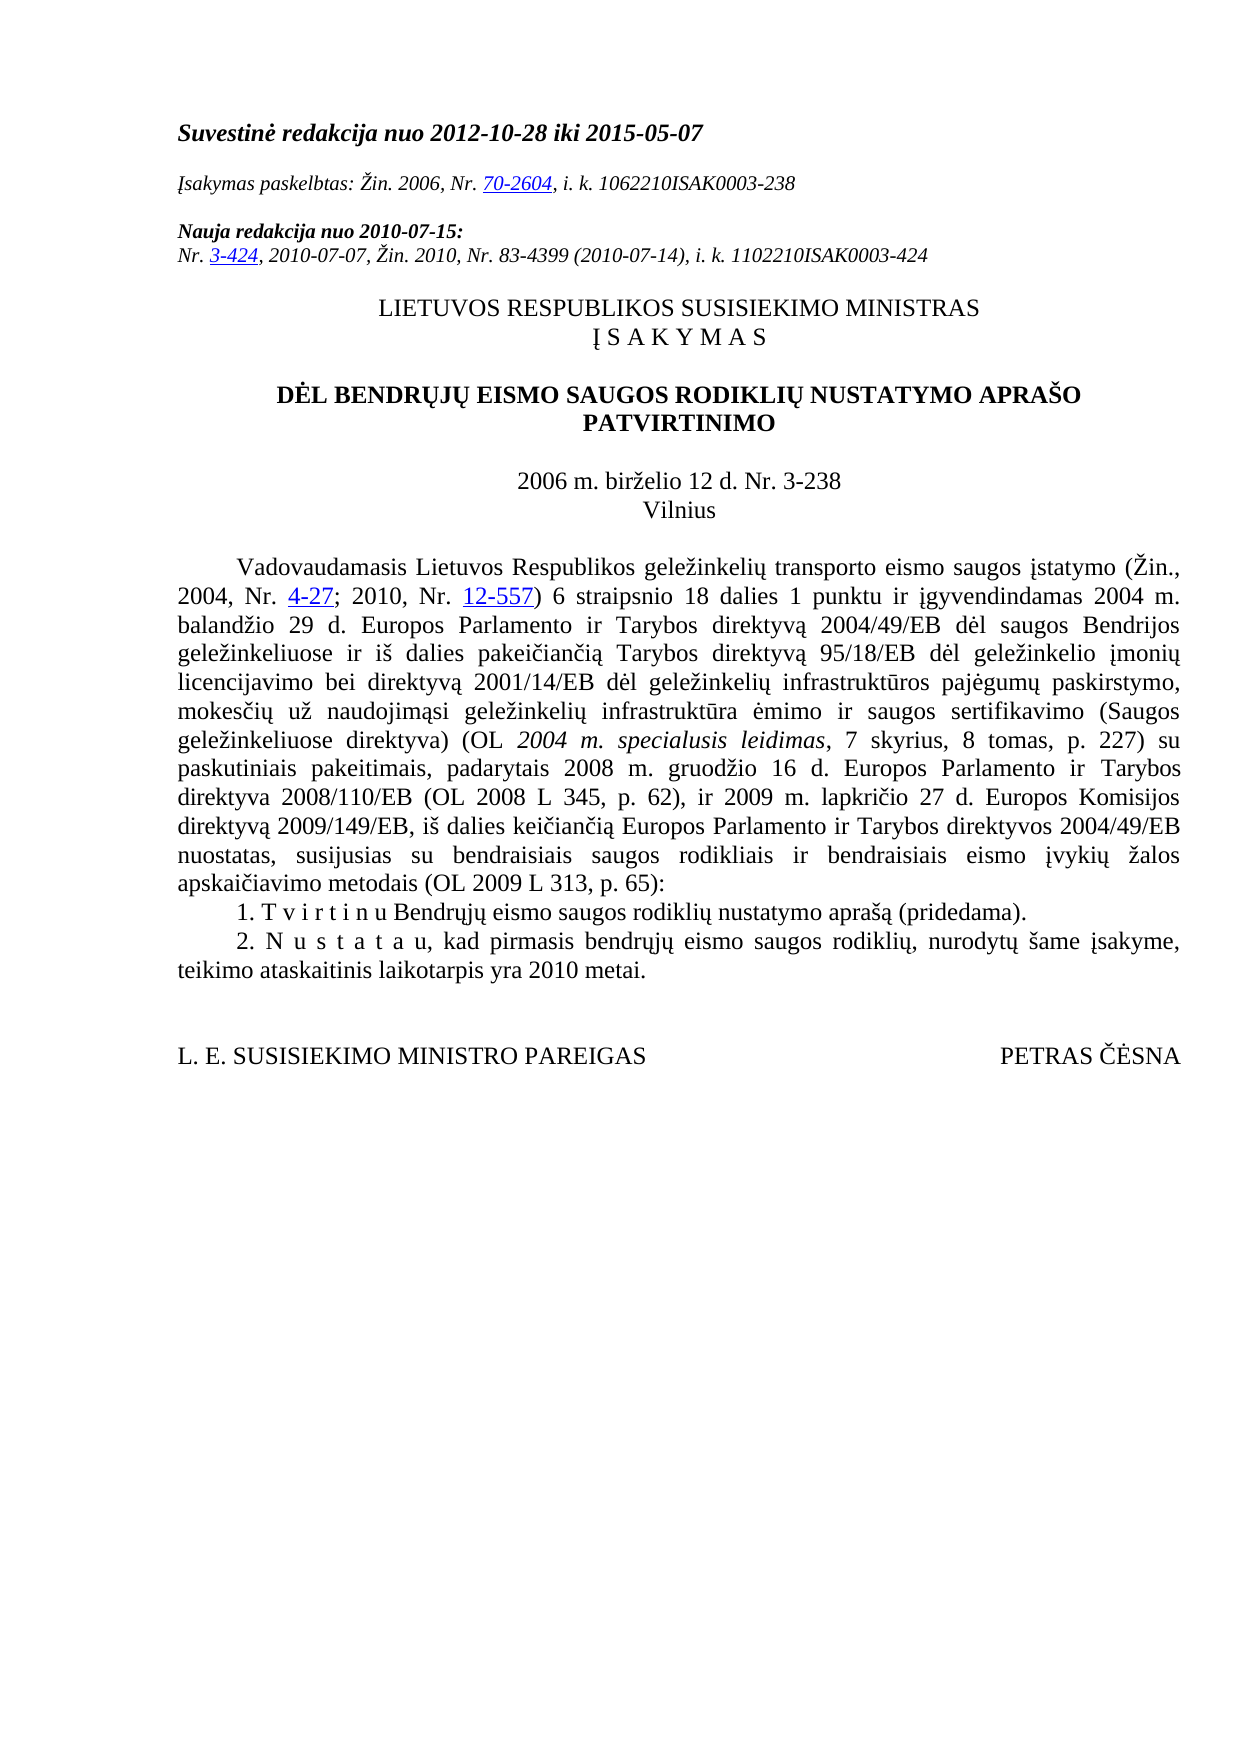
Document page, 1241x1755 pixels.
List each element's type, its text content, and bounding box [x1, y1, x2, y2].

text 1. T v i r t i n u Bendrųjų eismo saugos rodiklių nustatymo aprašą (pridedama). [177, 897, 1181, 926]
text L. E. SUSISIEKIMO MINISTRO PAREIGAS PETRAS ČĖSNA [177, 1041, 1181, 1070]
text 2006 m. birželio 12 d. Nr. 3-238 [177, 466, 1181, 495]
text Nauja redakcija nuo 2010-07-15: [177, 219, 1181, 243]
text Vilnius [177, 495, 1181, 523]
text Nr. 3-424, 2010-07-07, Žin. 2010, Nr. 83-4399 (2010-07-14), i. k. 1102210ISAK0003-424 [177, 243, 1181, 267]
text ĮSAKYMAS [177, 322, 1181, 351]
text Įsakymas paskelbtas: Žin. 2006, Nr. 70-2604, i. k. 1062210ISAK0003-238 [177, 171, 1181, 195]
text 2. N u s t a t a u, kad pirmasis bendrųjų eismo saugos rodiklių, nurodytų šame įsakyme, teikimo ataskaitinis laikotarpis yra 2010 metai. [177, 926, 1181, 983]
text Vadovaudamasis Lietuvos Respublikos geležinkelių transporto eismo saugos įstatymo (Žin., 2004, Nr. 4-27; 2010, Nr. 12-557) 6 straipsnio 18 dalies 1 punktu ir įgyvendindamas 2004 m. balandžio 29 d. Europos Parlamento ir Tarybos direktyvą 2004/49/EB dėl saugos Bendrijos geležinkeliuose ir iš dalies pakeičiančią Tarybos direktyvą 95/18/EB dėl geležinkelio įmonių licencijavimo bei direktyvą 2001/14/EB dėl geležinkelių infrastruktūros pajėgumų paskirstymo, mokesčių už naudojimąsi geležinkelių infrastruktūra ėmimo ir saugos sertifikavimo (Saugos geležinkeliuose direktyva) (OL 2004 m. specialusis leidimas, 7 skyrius, 8 tomas, p. 227) su paskutiniais pakeitimais, padarytais 2008 m. gruodžio 16 d. Europos Parlamento ir Tarybos direktyva 2008/110/EB (OL 2008 L 345, p. 62), ir 2009 m. lapkričio 27 d. Europos Komisijos direktyvą 2009/149/EB, iš dalies keičiančią Europos Parlamento ir Tarybos direktyvos 2004/49/EB nuostatas, susijusias su bendraisiais saugos rodikliais ir bendraisiais eismo įvykių žalos apskaičiavimo metodais (OL 2009 L 313, p. 65): [177, 552, 1181, 897]
text Suvestinė redakcija nuo 2012-10-28 iki 2015-05-07 [177, 118, 1181, 147]
text DĖL BENDRŲJŲ EISMO SAUGOS RODIKLIŲ NUSTATYMO APRAŠO PATVIRTINIMO [177, 380, 1181, 437]
text LIETUVOS RESPUBLIKOS SUSISIEKIMO MINISTRAS [177, 293, 1181, 322]
